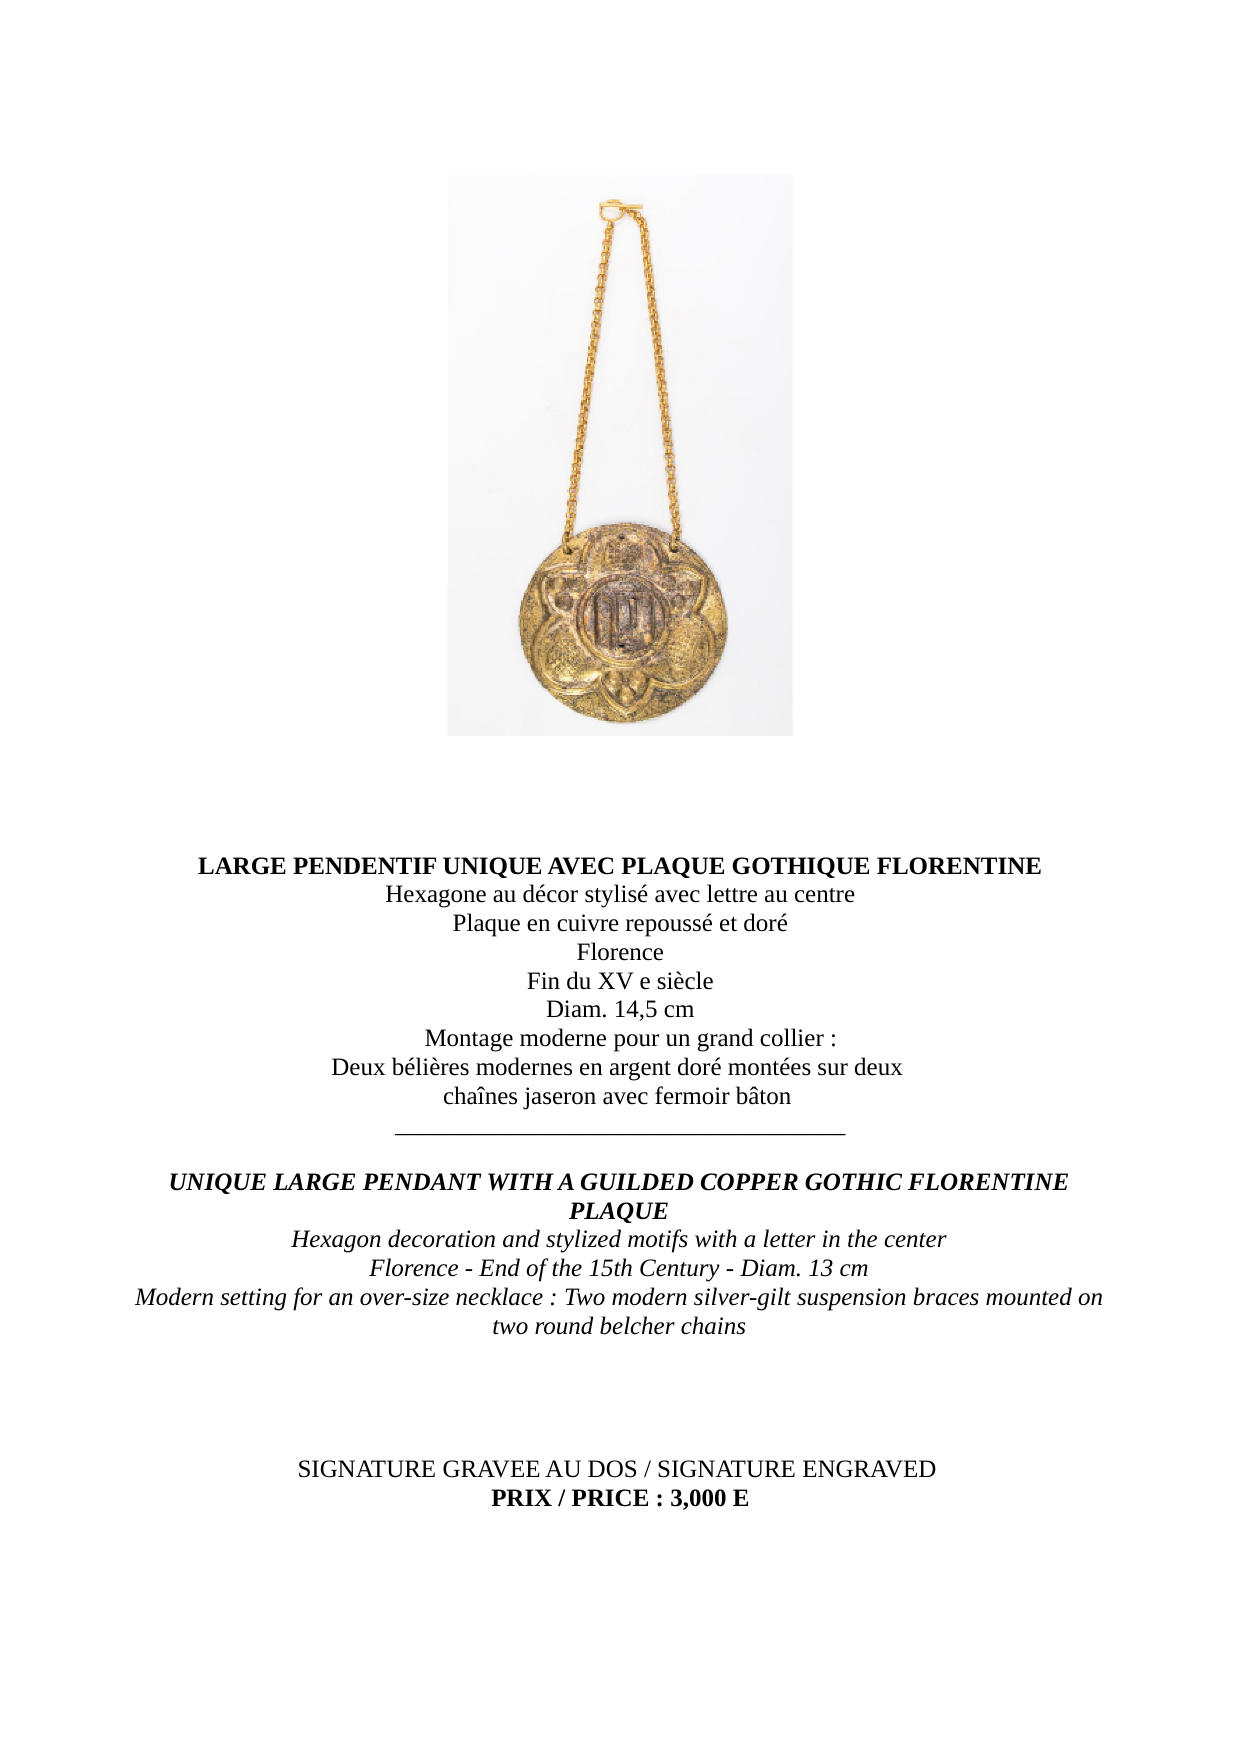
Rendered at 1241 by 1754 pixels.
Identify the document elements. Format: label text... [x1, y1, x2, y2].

text Plaque en cuivre repoussé et doré [118, 908, 1122, 937]
text ____________________________________ [118, 1109, 1122, 1138]
text Montage moderne pour un grand collier : [118, 1023, 1122, 1052]
text SIGNATURE GRAVEE AU DOS / SIGNATURE ENGRAVED [118, 1454, 1122, 1483]
text Florence [118, 937, 1122, 966]
text chaînes jaseron avec fermoir bâton [118, 1081, 1122, 1109]
text Hexagon decoration and stylized motifs with a letter in the center Florence - End of the 15th Century - Diam. 13 cm Modern setting for an over-size necklace : Two modern silver-gilt suspension braces mounted on two round belcher chains [118, 1224, 1122, 1339]
text Deux bélières modernes en argent doré montées sur deux [118, 1052, 1122, 1081]
text PRIX / PRICE : 3,000 E [118, 1483, 1122, 1512]
text LARGE PENDENTIF UNIQUE AVEC PLAQUE GOTHIQUE FLORENTINE Hexagone au décor stylisé avec lettre au centre [118, 851, 1122, 908]
text UNIQUE LARGE PENDANT WITH A GUILDED COPPER GOTHIC FLORENTINE PLAQUE [118, 1167, 1122, 1224]
picture [447, 175, 793, 736]
text Fin du XV e siècle [118, 966, 1122, 994]
text Diam. 14,5 cm [118, 994, 1122, 1023]
